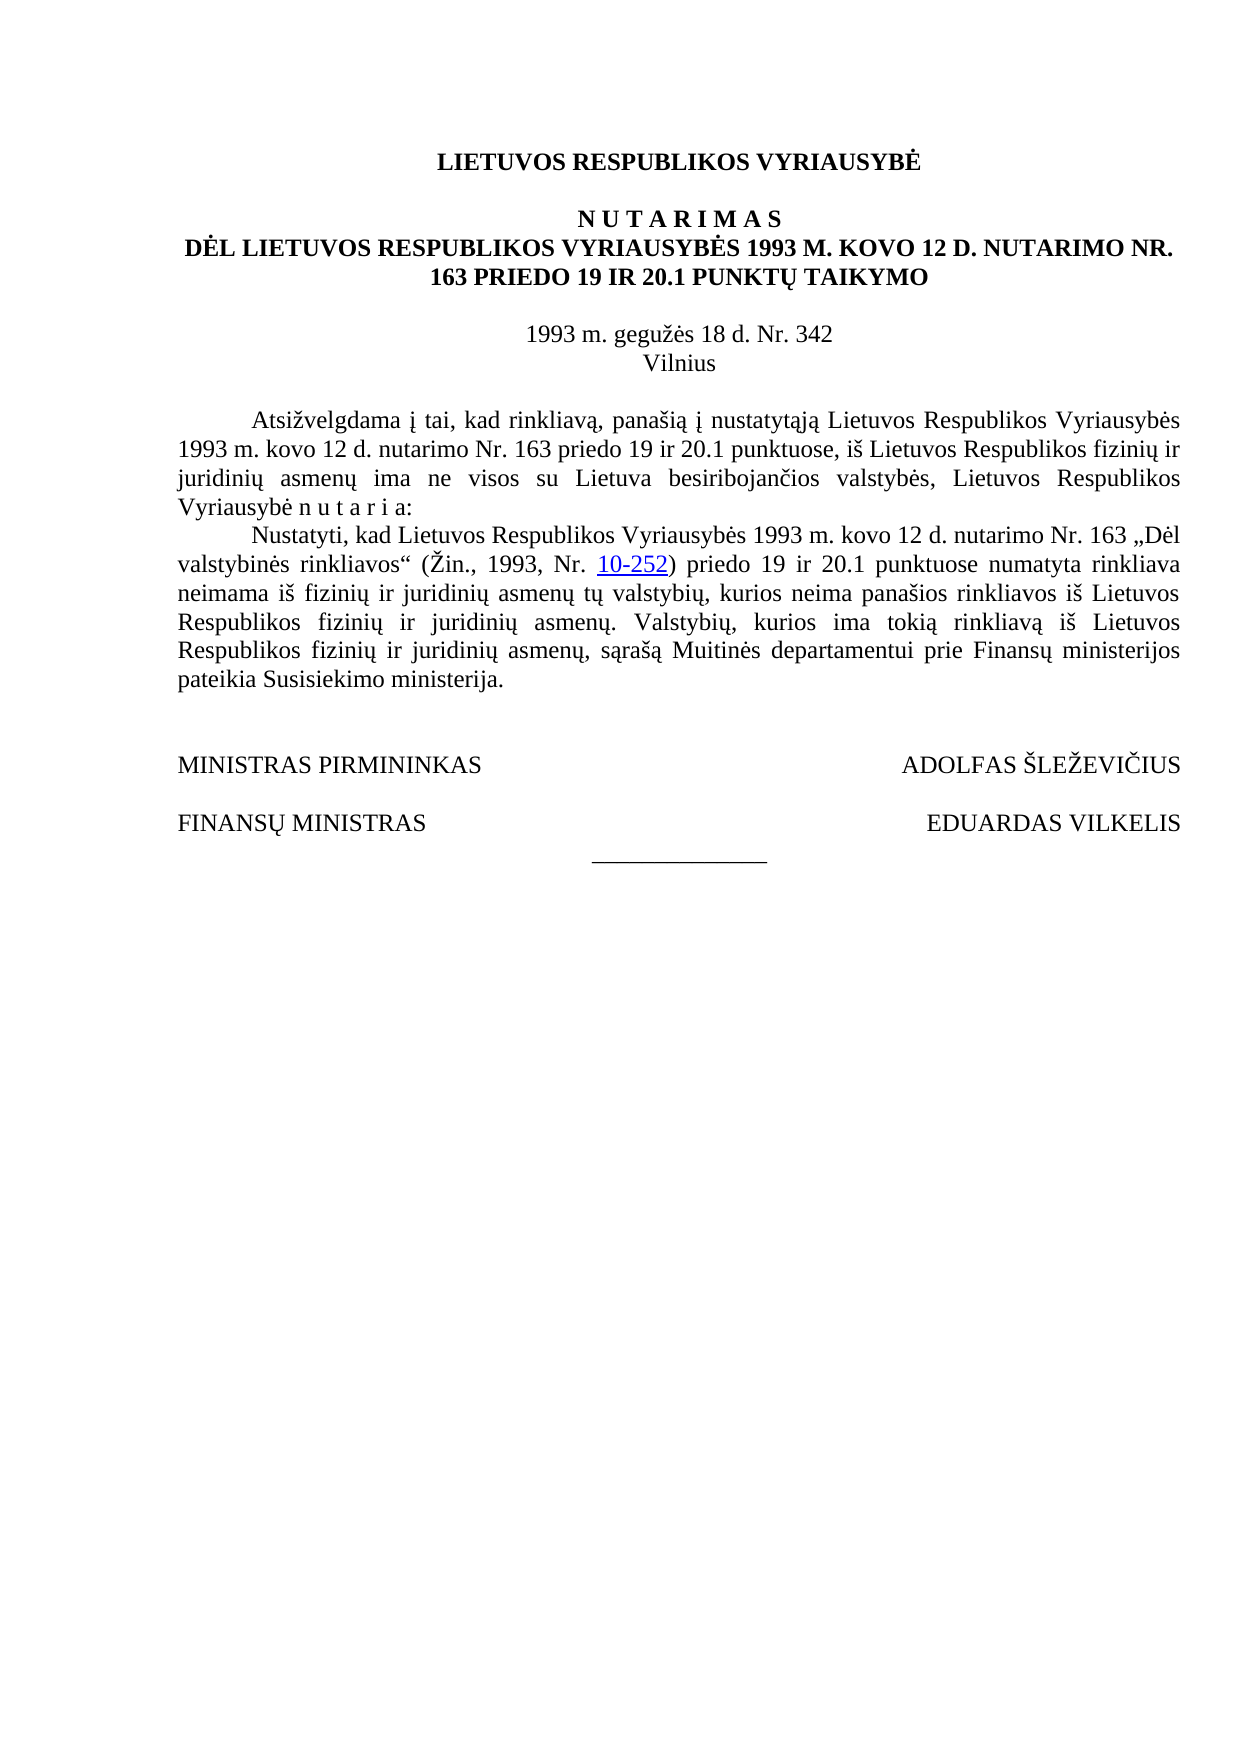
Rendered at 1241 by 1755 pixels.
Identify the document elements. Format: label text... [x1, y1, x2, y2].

text 1993 m. gegužės 18 d. Nr. 342 [177, 319, 1181, 348]
text MINISTRAS PIRMININKAS ADOLFAS ŠLEŽEVIČIUS [177, 751, 1181, 779]
text FINANSŲ MINISTRAS EDUARDAS VILKELIS [177, 808, 1181, 837]
text Atsižvelgdama į tai, kad rinkliavą, panašią į nustatytąją Lietuvos Respublikos Vyriausybės 1993 m. kovo 12 d. nutarimo Nr. 163 priedo 19 ir 20.1 punktuose, iš Lietuvos Respublikos fizinių ir juridinių asmenų ima ne visos su Lietuva besiribojančios valstybės, Lietuvos Respublikos Vyriausybė nutaria: [177, 406, 1181, 521]
text Vilnius [177, 348, 1181, 377]
text ______________ [177, 837, 1181, 866]
text Nustatyti, kad Lietuvos Respublikos Vyriausybės 1993 m. kovo 12 d. nutarimo Nr. 163 „Dėl valstybinės rinkliavos“ (Žin., 1993, Nr. 10-252) priedo 19 ir 20.1 punktuose numatyta rinkliava neimama iš fizinių ir juridinių asmenų tų valstybių, kurios neima panašios rinkliavos iš Lietuvos Respublikos fizinių ir juridinių asmenų. Valstybių, kurios ima tokią rinkliavą iš Lietuvos Respublikos fizinių ir juridinių asmenų, sąrašą Muitinės departamentui prie Finansų ministerijos pateikia Susisiekimo ministerija. [177, 521, 1181, 693]
text N U T A R I M A S [177, 204, 1181, 233]
text LIETUVOS RESPUBLIKOS VYRIAUSYBĖ [177, 147, 1181, 176]
text DĖL LIETUVOS RESPUBLIKOS VYRIAUSYBĖS 1993 M. KOVO 12 D. NUTARIMO NR. 163 PRIEDO 19 IR 20.1 PUNKTŲ TAIKYMO [177, 233, 1181, 291]
